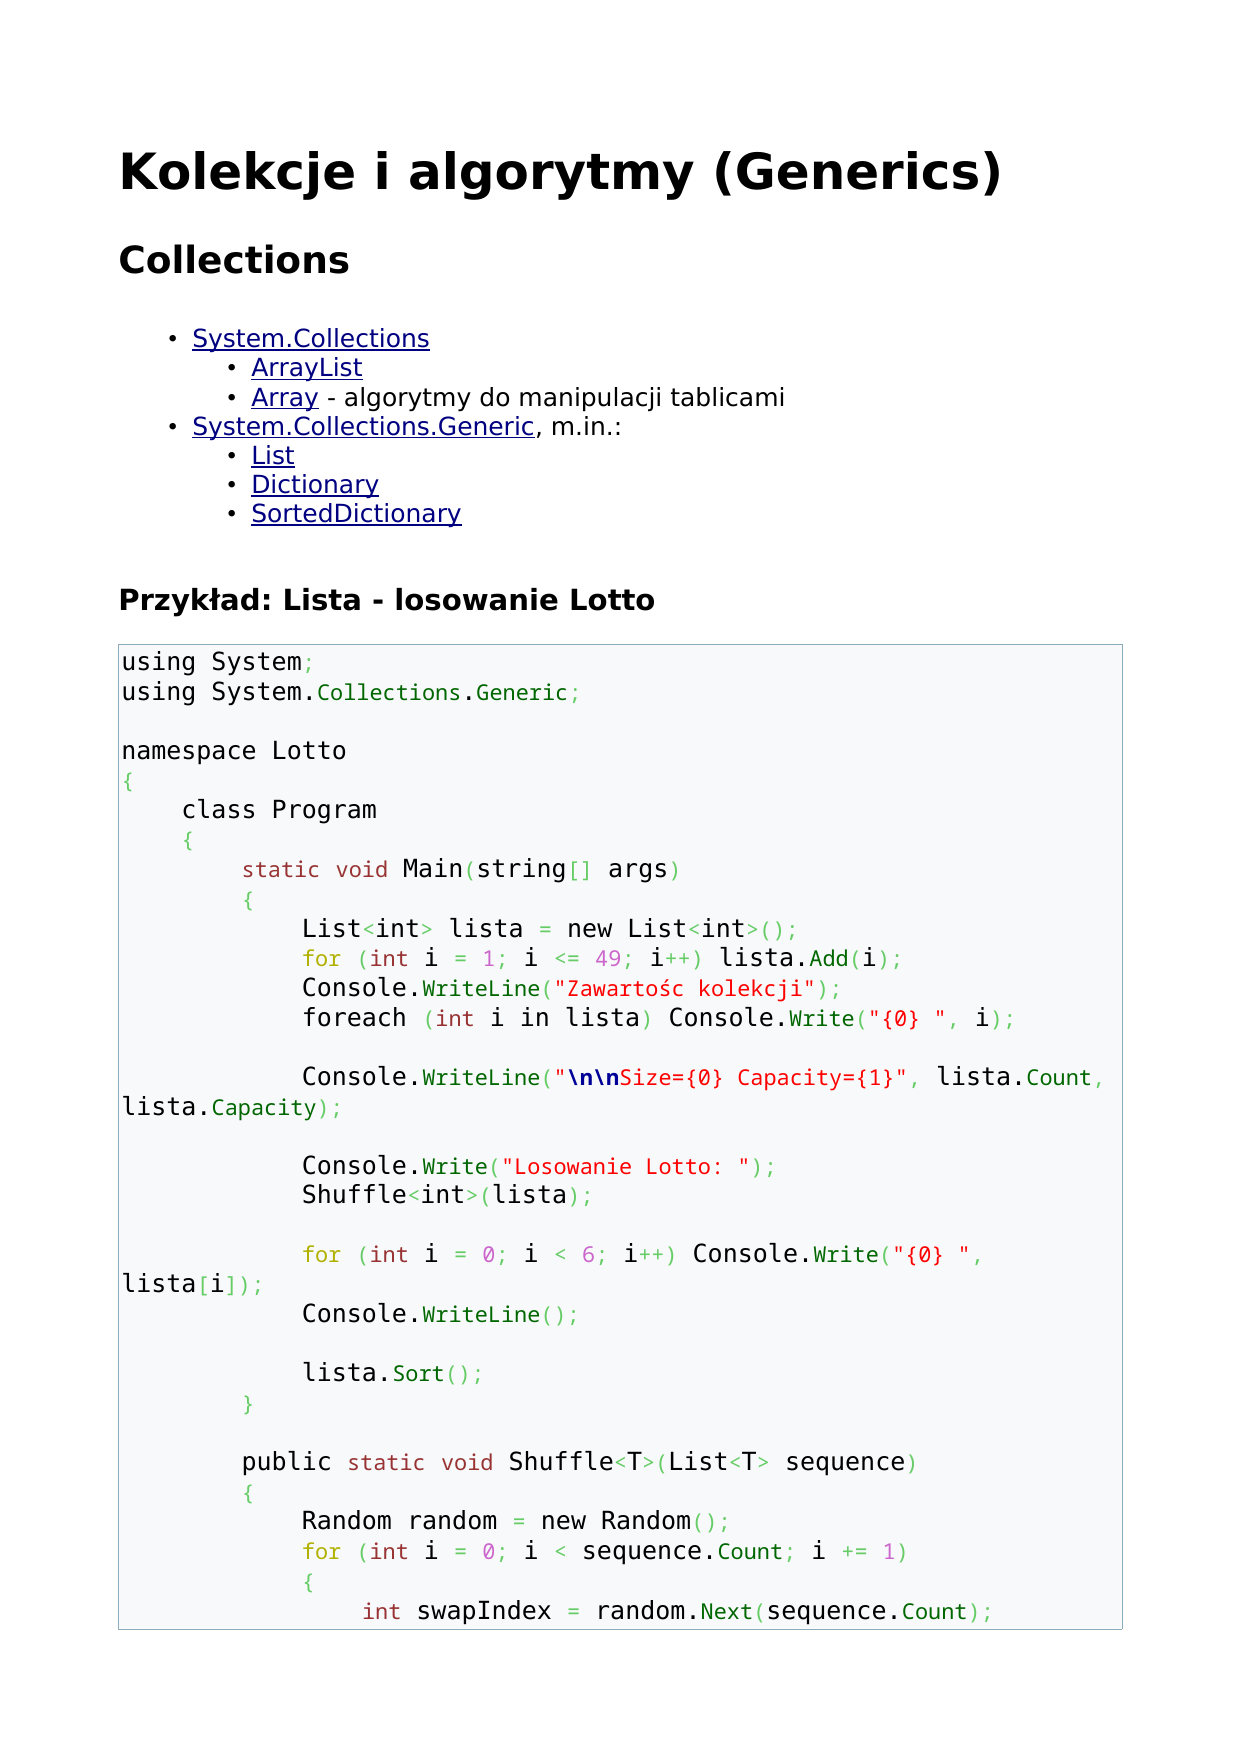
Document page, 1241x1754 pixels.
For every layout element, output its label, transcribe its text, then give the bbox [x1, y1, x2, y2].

table_header using System; using System.Collections.Generic; namespace Lotto { class Program { static void Main(string[] args) { List<int> lista = new List<int>(); for (int i = 1; i <= 49; i++) lista.Add(i); Console.WriteLine("Zawartośc kolekcji"); foreach (int i in lista) Console.Write("{0} ", i); Console.WriteLine("\n\nSize={0} Capacity={1}", lista.Count, lista.Capacity); Console.Write("Losowanie Lotto: "); Shuffle<int>(lista); for (int i = 0; i < 6; i++) Console.Write("{0} ", lista[i]); Console.WriteLine(); lista.Sort(); } public static void Shuffle<T>(List<T> sequence) { Random random = new Random(); for (int i = 0; i < sequence.Count; i += 1) { int swapIndex = random.Next(sequence.Count); [119, 645, 1122, 1628]
subtitle Przykład: Lista - losowanie Lotto [118, 583, 1122, 617]
list Array - algorytmy do manipulacji tablicami [236, 383, 1122, 412]
subtitle Kolekcje i algorytmy (Generics) [118, 143, 1122, 201]
list SortedDictionary [236, 499, 1122, 529]
list Dictionary [236, 470, 1122, 499]
list System.Collections.Generic, m.in.: [177, 412, 1122, 441]
list List [236, 441, 1122, 470]
subtitle Collections [118, 239, 1122, 282]
list System.Collections [177, 324, 1122, 354]
list ArrayList [236, 354, 1122, 383]
